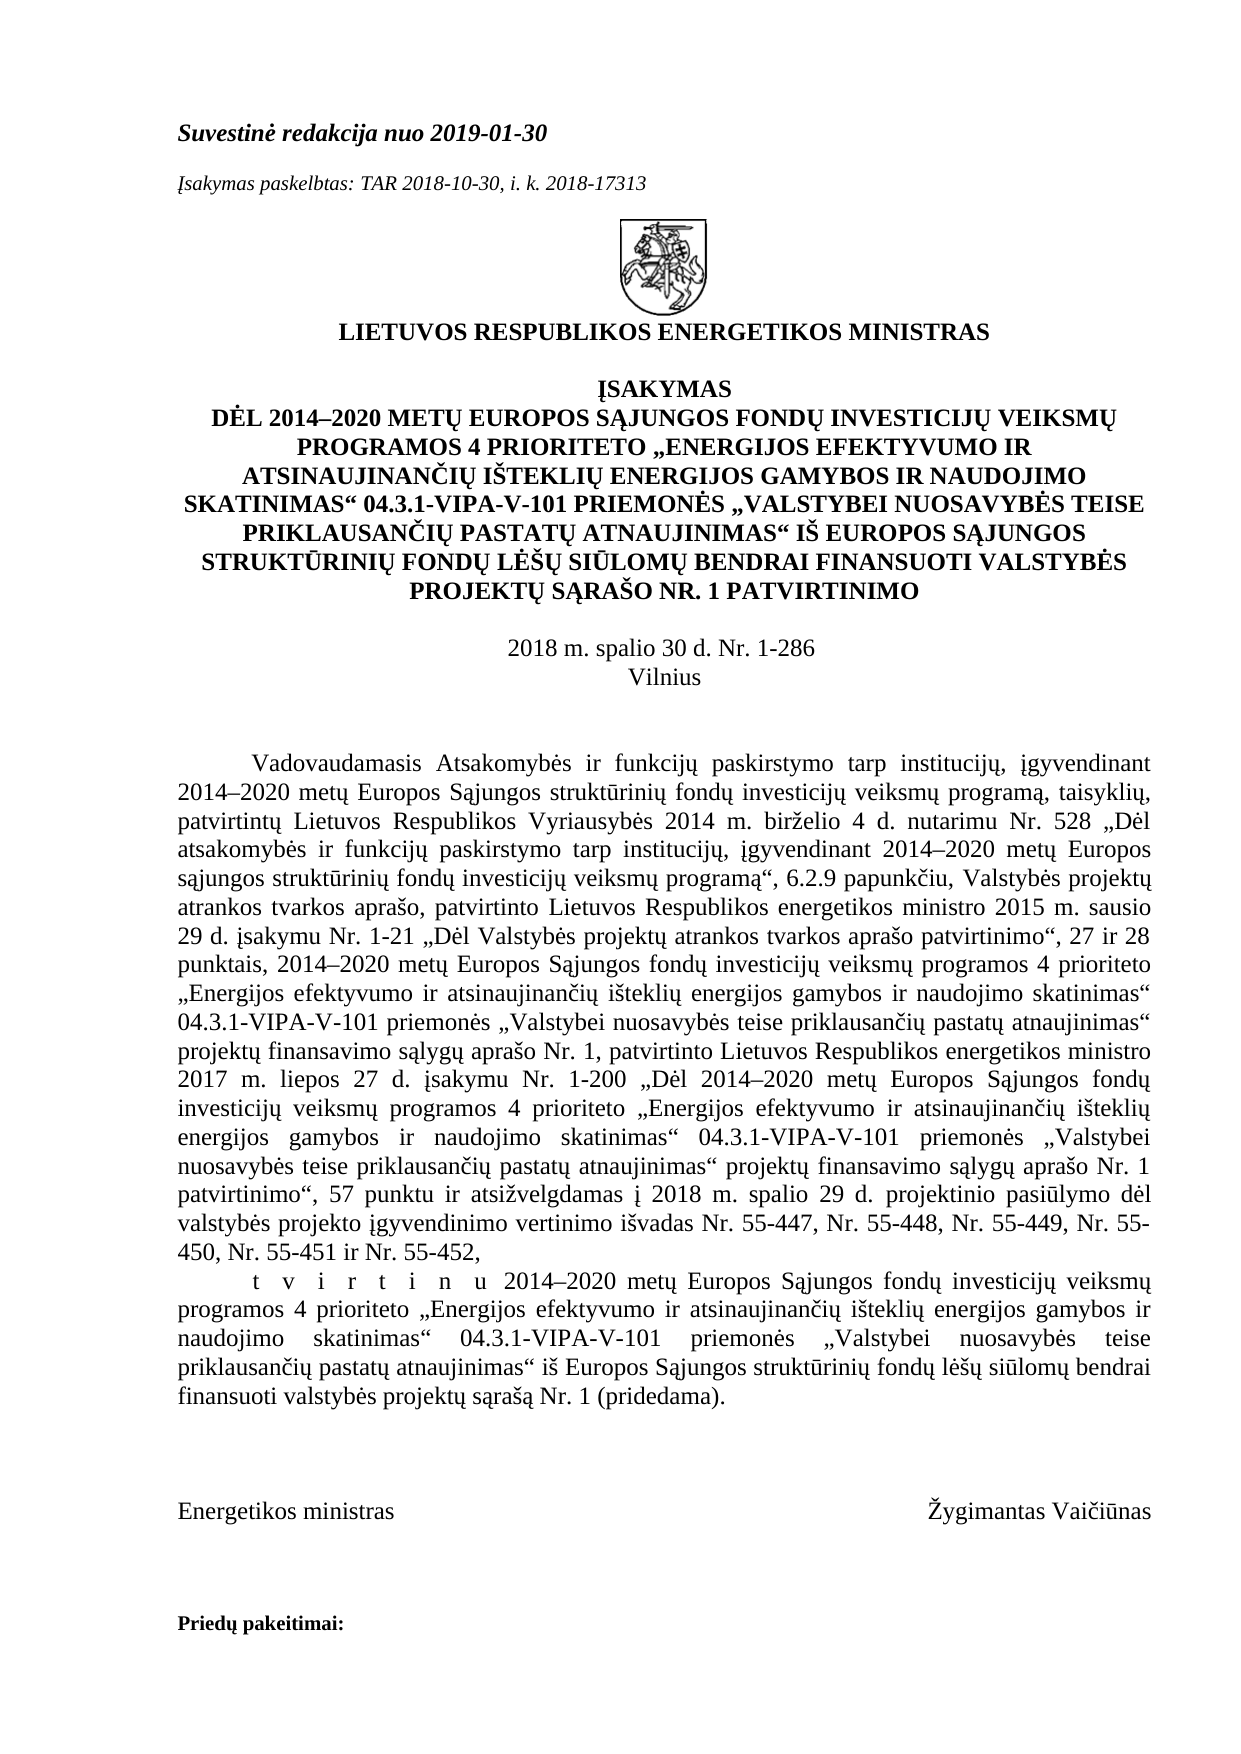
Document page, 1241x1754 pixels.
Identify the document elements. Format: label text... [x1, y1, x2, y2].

text 2018 m. spalio 30 d. Nr. 1-286 [177, 633, 1152, 662]
text t v i r t i n u 2014–2020 metų Europos Sąjungos fondų investicijų veiksmų programos 4 prioriteto „Energijos efektyvumo ir atsinaujinančių išteklių energijos gamybos ir naudojimo skatinimas“ 04.3.1-VIPA-V-101 priemonės „Valstybei nuosavybės teise priklausančių pastatų atnaujinimas“ iš Europos Sąjungos struktūrinių fondų lėšų siūlomų bendrai finansuoti valstybės projektų sąrašą Nr. 1 (pridedama). [177, 1266, 1152, 1409]
text Įsakymas paskelbtas: TAR 2018-10-30, i. k. 2018-17313 [177, 171, 1152, 195]
text Priedų pakeitimai: [177, 1611, 1152, 1635]
text Vadovaudamasis Atsakomybės ir funkcijų paskirstymo tarp institucijų, įgyvendinant 2014–2020 metų Europos Sąjungos struktūrinių fondų investicijų veiksmų programą, taisyklių, patvirtintų Lietuvos Respublikos Vyriausybės 2014 m. birželio 4 d. nutarimu Nr. 528 „Dėl atsakomybės ir funkcijų paskirstymo tarp institucijų, įgyvendinant 2014–2020 metų Europos sąjungos struktūrinių fondų investicijų veiksmų programą“, 6.2.9 papunkčiu, Valstybės projektų atrankos tvarkos aprašo, patvirtinto Lietuvos Respublikos energetikos ministro 2015 m. sausio 29 d. įsakymu Nr. 1-21 „Dėl Valstybės projektų atrankos tvarkos aprašo patvirtinimo“, 27 ir 28 punktais, 2014–2020 metų Europos Sąjungos fondų investicijų veiksmų programos 4 prioriteto „Energijos efektyvumo ir atsinaujinančių išteklių energijos gamybos ir naudojimo skatinimas“ 04.3.1-VIPA-V-101 priemonės „Valstybei nuosavybės teise priklausančių pastatų atnaujinimas“ projektų finansavimo sąlygų aprašo Nr. 1, patvirtinto Lietuvos Respublikos energetikos ministro 2017 m. liepos 27 d. įsakymu Nr. 1-200 „Dėl 2014–2020 metų Europos Sąjungos fondų investicijų veiksmų programos 4 prioriteto „Energijos efektyvumo ir atsinaujinančių išteklių energijos gamybos ir naudojimo skatinimas“ 04.3.1-VIPA-V-101 priemonės „Valstybei nuosavybės teise priklausančių pastatų atnaujinimas“ projektų finansavimo sąlygų aprašo Nr. 1 patvirtinimo“, 57 punktu ir atsižvelgdamas į 2018 m. spalio 29 d. projektinio pasiūlymo dėl valstybės projekto įgyvendinimo vertinimo išvadas Nr. 55-447, Nr. 55-448, Nr. 55-449, Nr. 55-450, Nr. 55-451 ir Nr. 55-452, [177, 748, 1152, 1266]
text Vilnius [177, 662, 1152, 691]
text Suvestinė redakcija nuo 2019-01-30 [177, 118, 1152, 147]
text DĖL 2014–2020 METŲ EUROPOS SĄJUNGOS FONDŲ INVESTICIJŲ VEIKSMŲ PROGRAMOS 4 PRIORITETO „ENERGIJOS EFEKTYVUMO IR ATSINAUJINANČIŲ IŠTEKLIŲ ENERGIJOS GAMYBOS IR NAUDOJIMO SKATINIMAS“ 04.3.1-VIPA-V-101 PRIEMONĖS „VALSTYBEI NUOSAVYBĖS TEISE PRIKLAUSANČIŲ PASTATŲ ATNAUJINIMAS“ IŠ EUROPOS SĄJUNGOS STRUKTŪRINIŲ FONDŲ LĖŠŲ SIŪLOMŲ BENDRAI FINANSUOTI VALSTYBĖS PROJEKTŲ SĄRAŠO NR. 1 PATVIRTINIMO [177, 403, 1152, 604]
text įsakymas [177, 374, 1152, 403]
text Energetikos ministras Žygimantas Vaičiūnas [177, 1496, 1152, 1524]
text LIETUVOS RESPUBLIKOS ENERGETIKOS MINISTRAS [177, 317, 1152, 346]
